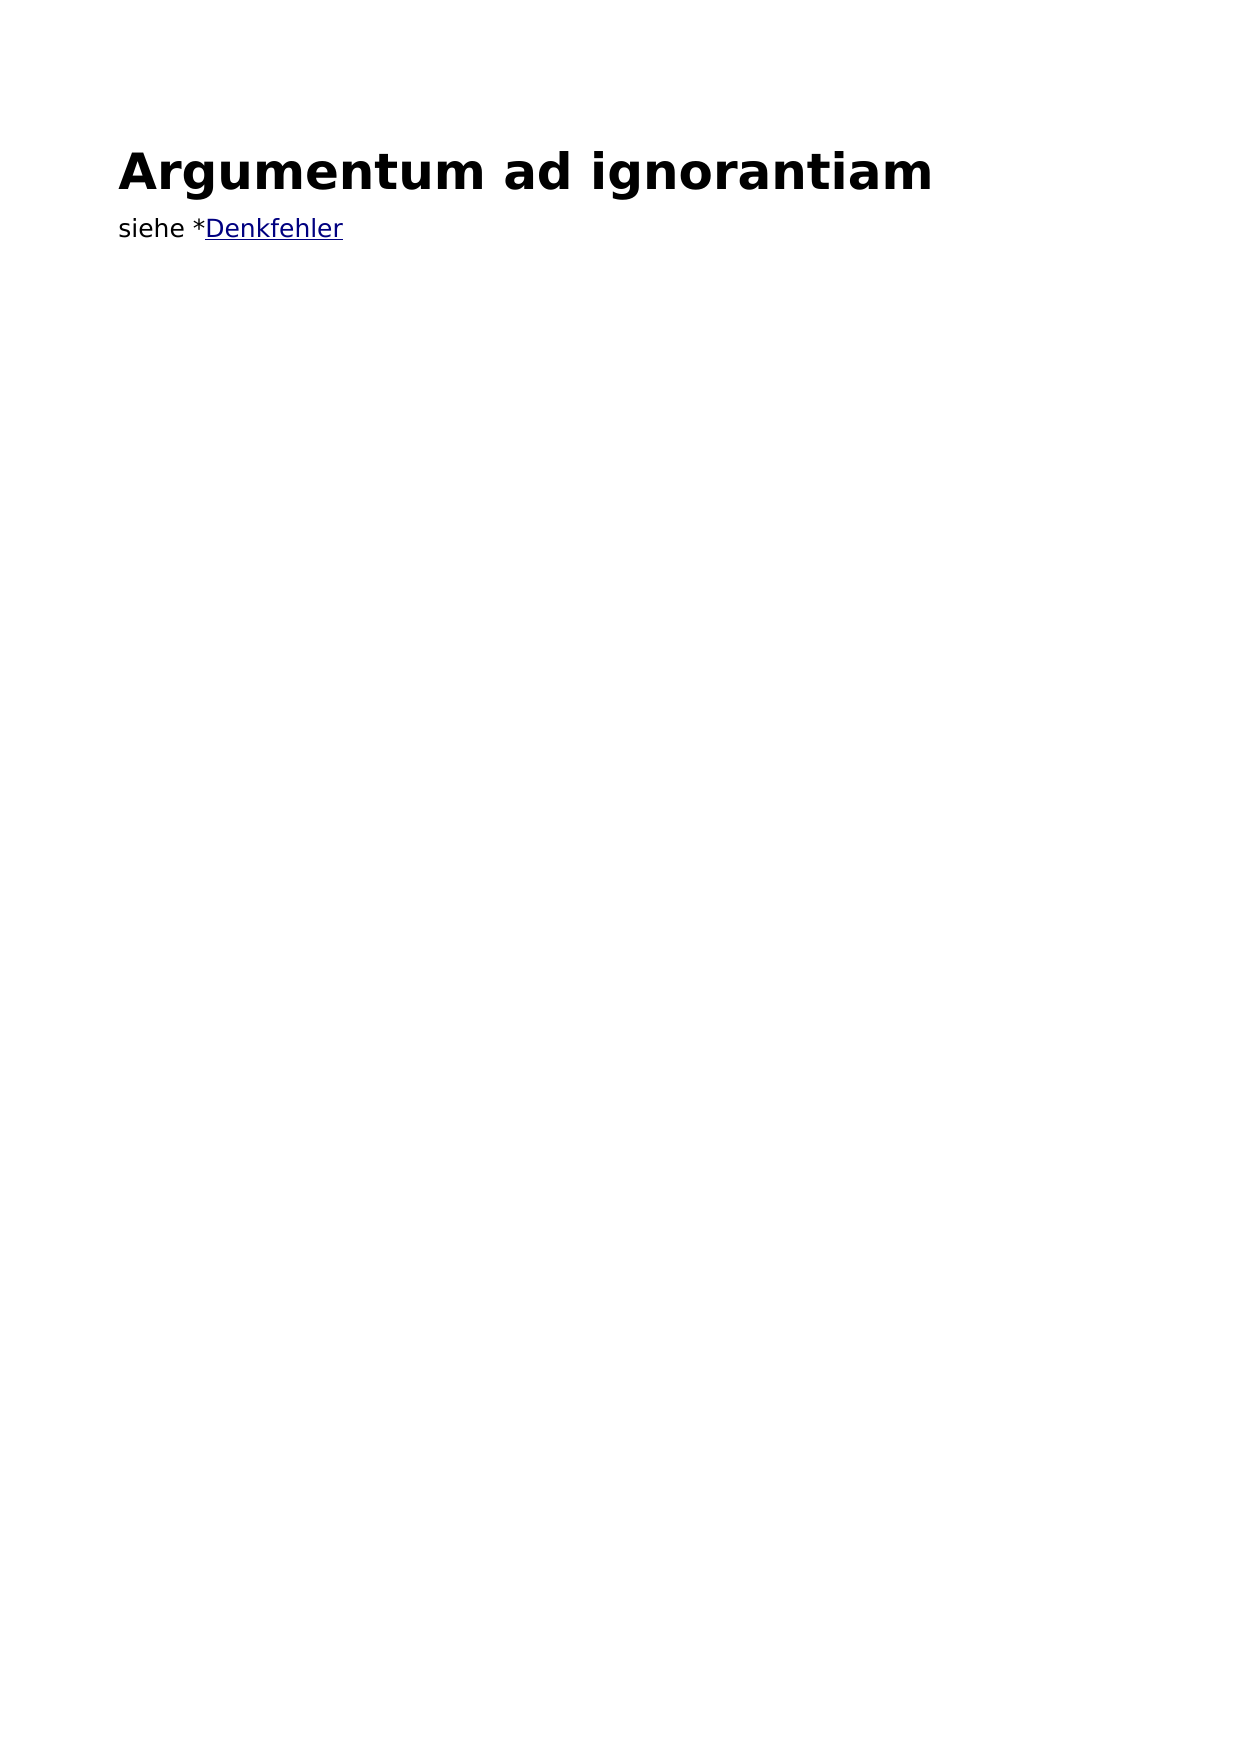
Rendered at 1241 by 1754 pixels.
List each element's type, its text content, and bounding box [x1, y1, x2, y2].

subtitle Argumentum ad ignorantiam [118, 143, 1122, 201]
text siehe *Denkfehler [118, 214, 1122, 243]
